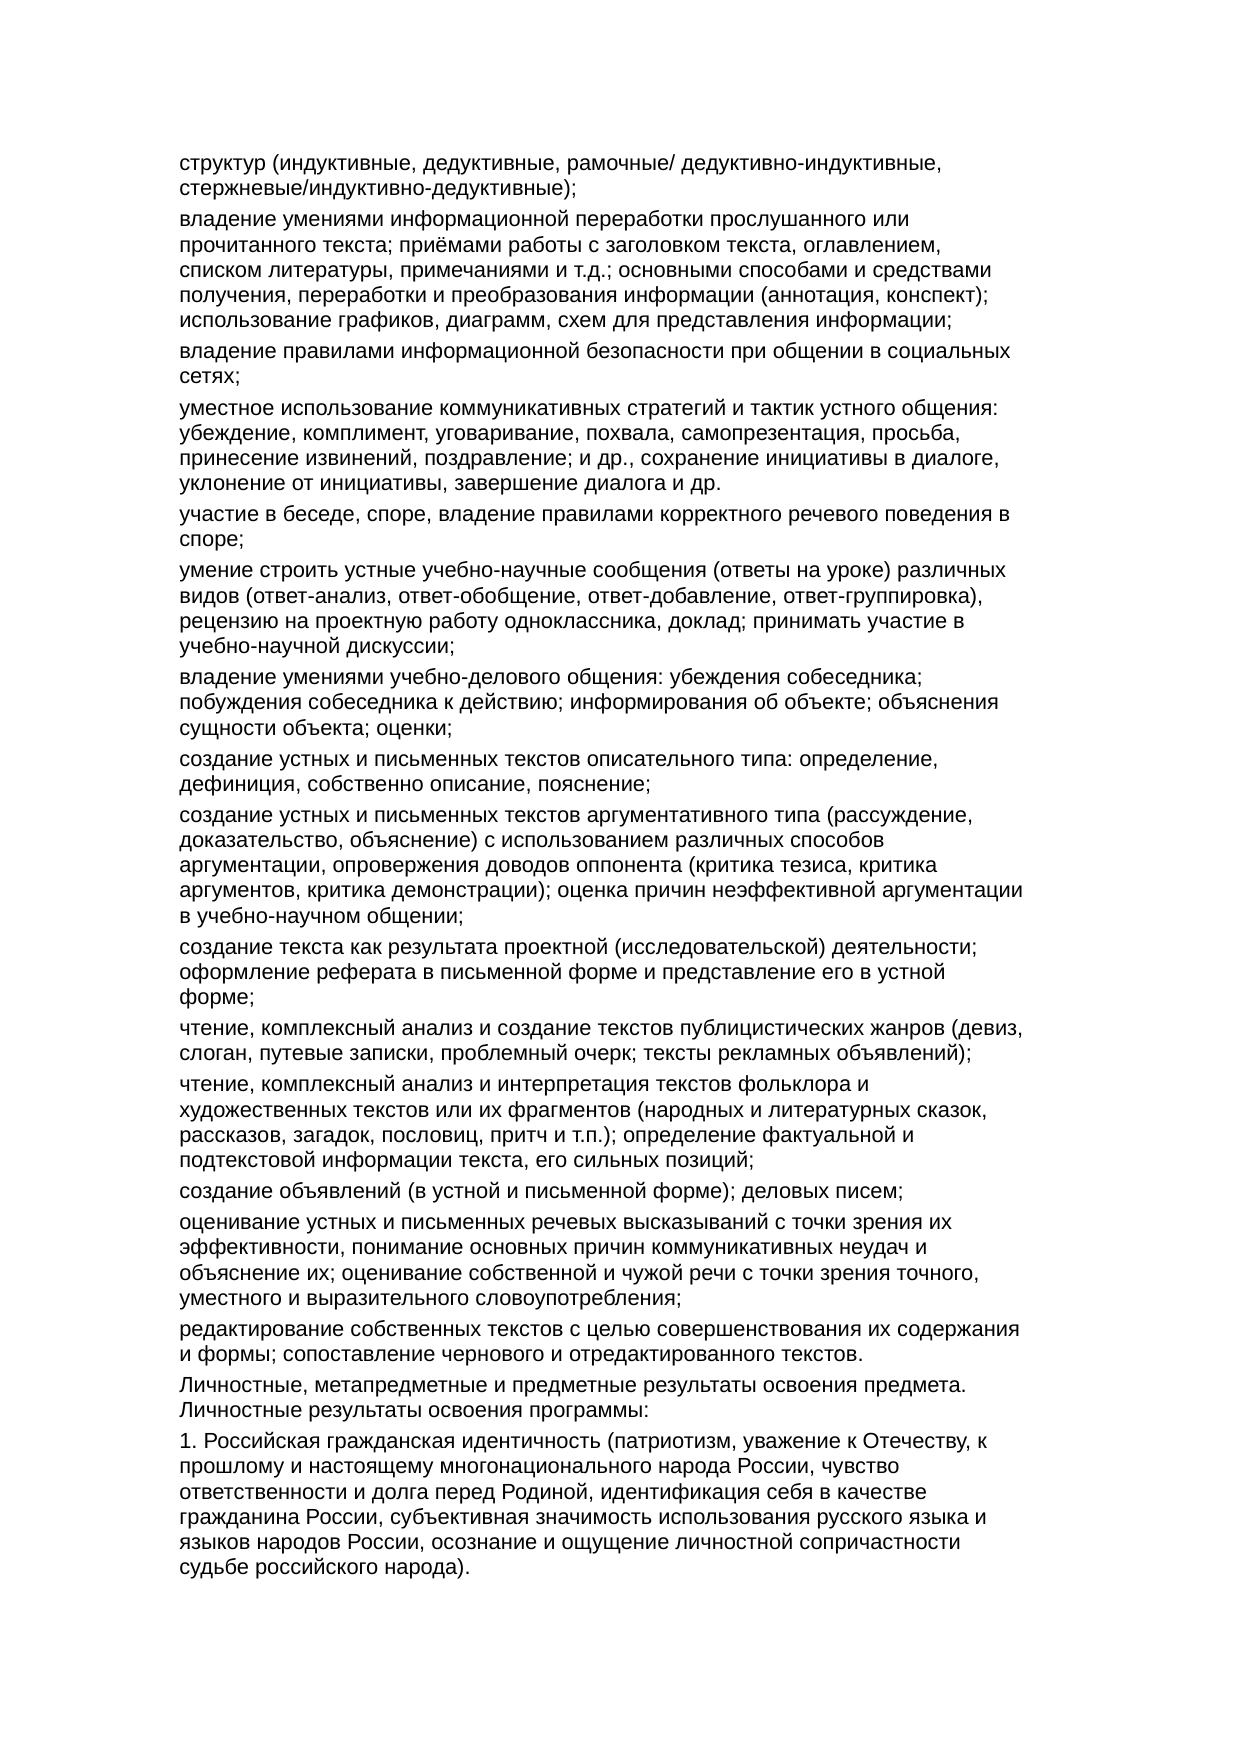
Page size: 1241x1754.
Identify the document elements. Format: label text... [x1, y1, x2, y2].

text создание устных и письменных текстов аргументативного типа (рассуждение, доказательство, объяснение) с использованием различных способов аргументации, опровержения доводов оппонента (критика тезиса, критика аргументов, критика демонстрации); оценка причин неэффективной аргументации в учебно-научном общении; [179, 802, 1026, 928]
text участие в беседе, споре, владение правилами корректного речевого поведения в споре; [179, 501, 1026, 551]
text оценивание устных и письменных речевых высказываний с точки зрения их эффективности, понимание основных причин коммуникативных неудач и объяснение их; оценивание собственной и чужой речи с точки зрения точного, уместного и выразительного словоупотребления; [179, 1209, 1026, 1310]
text структур (индуктивные, дедуктивные, рамочные/ дедуктивно-индуктивные, стержневые/индуктивно-дедуктивные); [179, 150, 1026, 200]
text владение умениями информационной переработки прослушанного или прочитанного текста; приёмами работы с заголовком текста, оглавлением, списком литературы, примечаниями и т.д.; основными способами и средствами получения, переработки и преобразования информации (аннотация, конспект); использование графиков, диаграмм, схем для представления информации; [179, 206, 1026, 332]
text создание текста как результата проектной (исследовательской) деятельности; оформление реферата в письменной форме и представление его в устной форме; [179, 933, 1026, 1009]
text 1. Российская гражданская идентичность (патриотизм, уважение к Отечеству, к прошлому и настоящему многонационального народа России, чувство ответственности и долга перед Родиной, идентификация себя в качестве гражданина России, субъективная значимость использования русского языка и языков народов России, осознание и ощущение личностной сопричастности судьбе российского народа). [179, 1428, 1026, 1579]
text умение строить устные учебно-научные сообщения (ответы на уроке) различных видов (ответ-анализ, ответ-обобщение, ответ-добавление, ответ-группировка), рецензию на проектную работу одноклассника, доклад; принимать участие в учебно-научной дискуссии; [179, 557, 1026, 658]
text создание объявлений (в устной и письменной форме); деловых писем; [179, 1178, 1026, 1203]
text редактирование собственных текстов с целью совершенствования их содержания и формы; сопоставление чернового и отредактированного текстов. [179, 1316, 1026, 1366]
text уместное использование коммуникативных стратегий и тактик устного общения: убеждение, комплимент, уговаривание, похвала, самопрезентация, просьба, принесение извинений, поздравление; и др., сохранение инициативы в диалоге, уклонение от инициативы, завершение диалога и др. [179, 394, 1026, 495]
text чтение, комплексный анализ и интерпретация текстов фольклора и художественных текстов или их фрагментов (народных и литературных сказок, рассказов, загадок, пословиц, притч и т.п.); определение фактуальной и подтекстовой информации текста, его сильных позиций; [179, 1071, 1026, 1172]
text Личностные, метапредметные и предметные результаты освоения предмета. Личностные результаты освоения программы: [179, 1372, 1026, 1422]
text чтение, комплексный анализ и создание текстов публицистических жанров (девиз, слоган, путевые записки, проблемный очерк; тексты рекламных объявлений); [179, 1015, 1026, 1065]
text владение правилами информационной безопасности при общении в социальных сетях; [179, 338, 1026, 388]
text создание устных и письменных текстов описательного типа: определение, дефиниция, собственно описание, пояснение; [179, 745, 1026, 796]
text владение умениями учебно-делового общения: убеждения собеседника; побуждения собеседника к действию; информирования об объекте; объяснения сущности объекта; оценки; [179, 664, 1026, 739]
